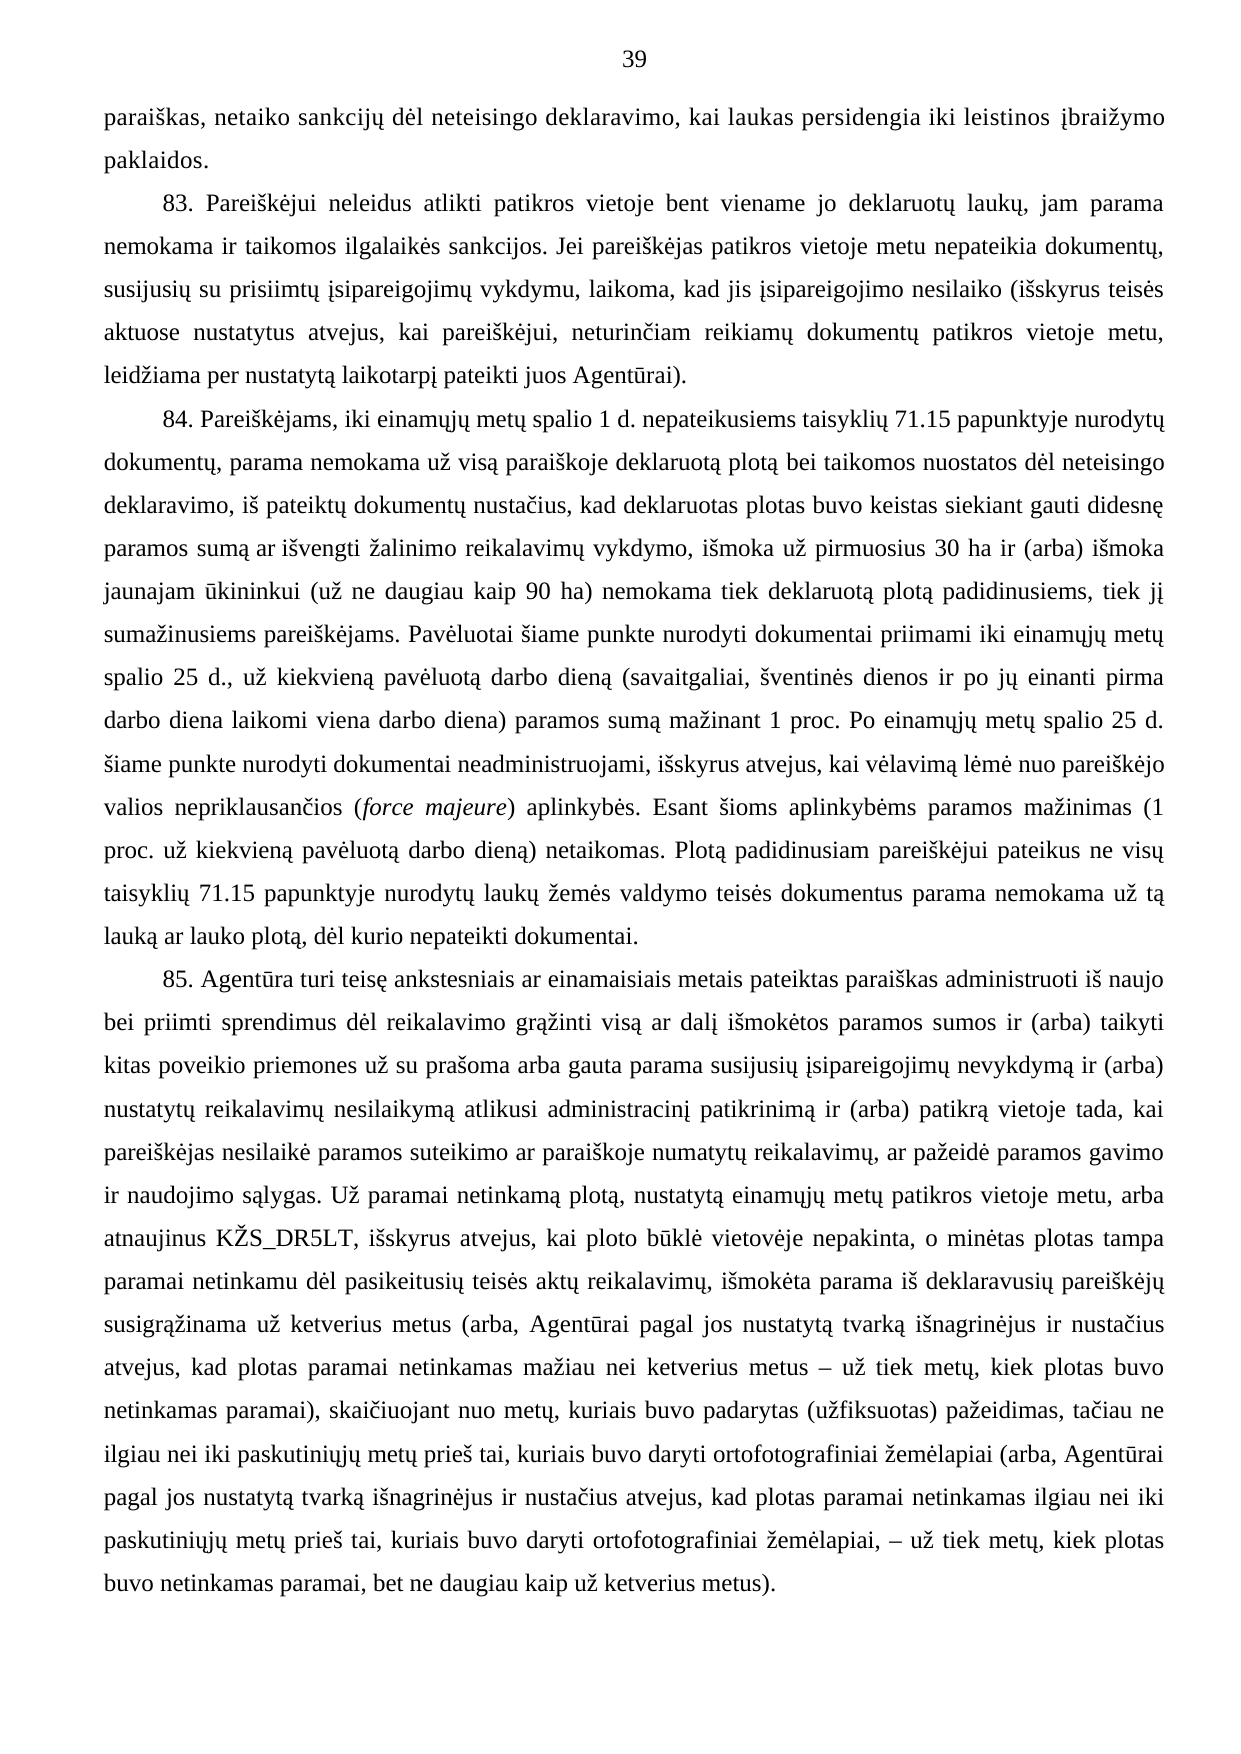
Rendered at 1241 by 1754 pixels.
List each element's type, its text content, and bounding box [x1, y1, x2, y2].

text 85. Agentūra turi teisę ankstesniais ar einamaisiais metais pateiktas paraiškas administruoti iš naujo bei priimti sprendimus dėl reikalavimo grąžinti visą ar dalį išmokėtos paramos sumos ir (arba) taikyti kitas poveikio priemones už su prašoma arba gauta parama susijusių įsipareigojimų nevykdymą ir (arba) nustatytų reikalavimų nesilaikymą atlikusi administracinį patikrinimą ir (arba) patikrą vietoje tada, kai pareiškėjas nesilaikė paramos suteikimo ar paraiškoje numatytų reikalavimų, ar pažeidė paramos gavimo ir naudojimo sąlygas. Už paramai netinkamą plotą, nustatytą einamųjų metų patikros vietoje metu, arba atnaujinus KŽS_DR5LT, išskyrus atvejus, kai ploto būklė vietovėje nepakinta, o minėtas plotas tampa paramai netinkamu dėl pasikeitusių teisės aktų reikalavimų, išmokėta parama iš deklaravusių pareiškėjų susigrąžinama už ketverius metus (arba, Agentūrai pagal jos nustatytą tvarką išnagrinėjus ir nustačius atvejus, kad plotas paramai netinkamas mažiau nei ketverius metus – už tiek metų, kiek plotas buvo netinkamas paramai), skaičiuojant nuo metų, kuriais buvo padarytas (užfiksuotas) pažeidimas, tačiau ne ilgiau nei iki paskutiniųjų metų prieš tai, kuriais buvo daryti ortofotografiniai žemėlapiai (arba, Agentūrai pagal jos nustatytą tvarką išnagrinėjus ir nustačius atvejus, kad plotas paramai netinkamas ilgiau nei iki paskutiniųjų metų prieš tai, kuriais buvo daryti ortofotografiniai žemėlapiai, – už tiek metų, kiek plotas buvo netinkamas paramai, bet ne daugiau kaip už ketverius metus). [103, 964, 1165, 1597]
text paraiškas, netaiko sankcijų dėl neteisingo deklaravimo, kai laukas persidengia iki leistinos įbraižymo paklaidos. [103, 102, 1165, 174]
text 83. Pareiškėjui neleidus atlikti patikros vietoje bent viename jo deklaruotų laukų, jam parama nemokama ir taikomos ilgalaikės sankcijos. Jei pareiškėjas patikros vietoje metu nepateikia dokumentų, susijusių su prisiimtų įsipareigojimų vykdymu, laikoma, kad jis įsipareigojimo nesilaiko (išskyrus teisės aktuose nustatytus atvejus, kai pareiškėjui, neturinčiam reikiamų dokumentų patikros vietoje metu, leidžiama per nustatytą laikotarpį pateikti juos Agentūrai). [103, 188, 1165, 389]
text 84. Pareiškėjams, iki einamųjų metų spalio 1 d. nepateikusiems taisyklių 71.15 papunktyje nurodytų dokumentų, parama nemokama už visą paraiškoje deklaruotą plotą bei taikomos nuostatos dėl neteisingo deklaravimo, iš pateiktų dokumentų nustačius, kad deklaruotas plotas buvo keistas siekiant gauti didesnę paramos sumą ar išvengti žalinimo reikalavimų vykdymo, išmoka už pirmuosius 30 ha ir (arba) išmoka jaunajam ūkininkui (už ne daugiau kaip 90 ha) nemokama tiek deklaruotą plotą padidinusiems, tiek jį sumažinusiems pareiškėjams. Pavėluotai šiame punkte nurodyti dokumentai priimami iki einamųjų metų spalio 25 d., už kiekvieną pavėluotą darbo dieną (savaitgaliai, šventinės dienos ir po jų einanti pirma darbo diena laikomi viena darbo diena) paramos sumą mažinant 1 proc. Po einamųjų metų spalio 25 d. šiame punkte nurodyti dokumentai neadministruojami, išskyrus atvejus, kai vėlavimą lėmė nuo pareiškėjo valios nepriklausančios (force majeure) aplinkybės. Esant šioms aplinkybėms paramos mažinimas (1 proc. už kiekvieną pavėluotą darbo dieną) netaikomas. Plotą padidinusiam pareiškėjui pateikus ne visų taisyklių 71.15 papunktyje nurodytų laukų žemės valdymo teisės dokumentus parama nemokama už tą lauką ar lauko plotą, dėl kurio nepateikti dokumentai. [103, 404, 1165, 950]
